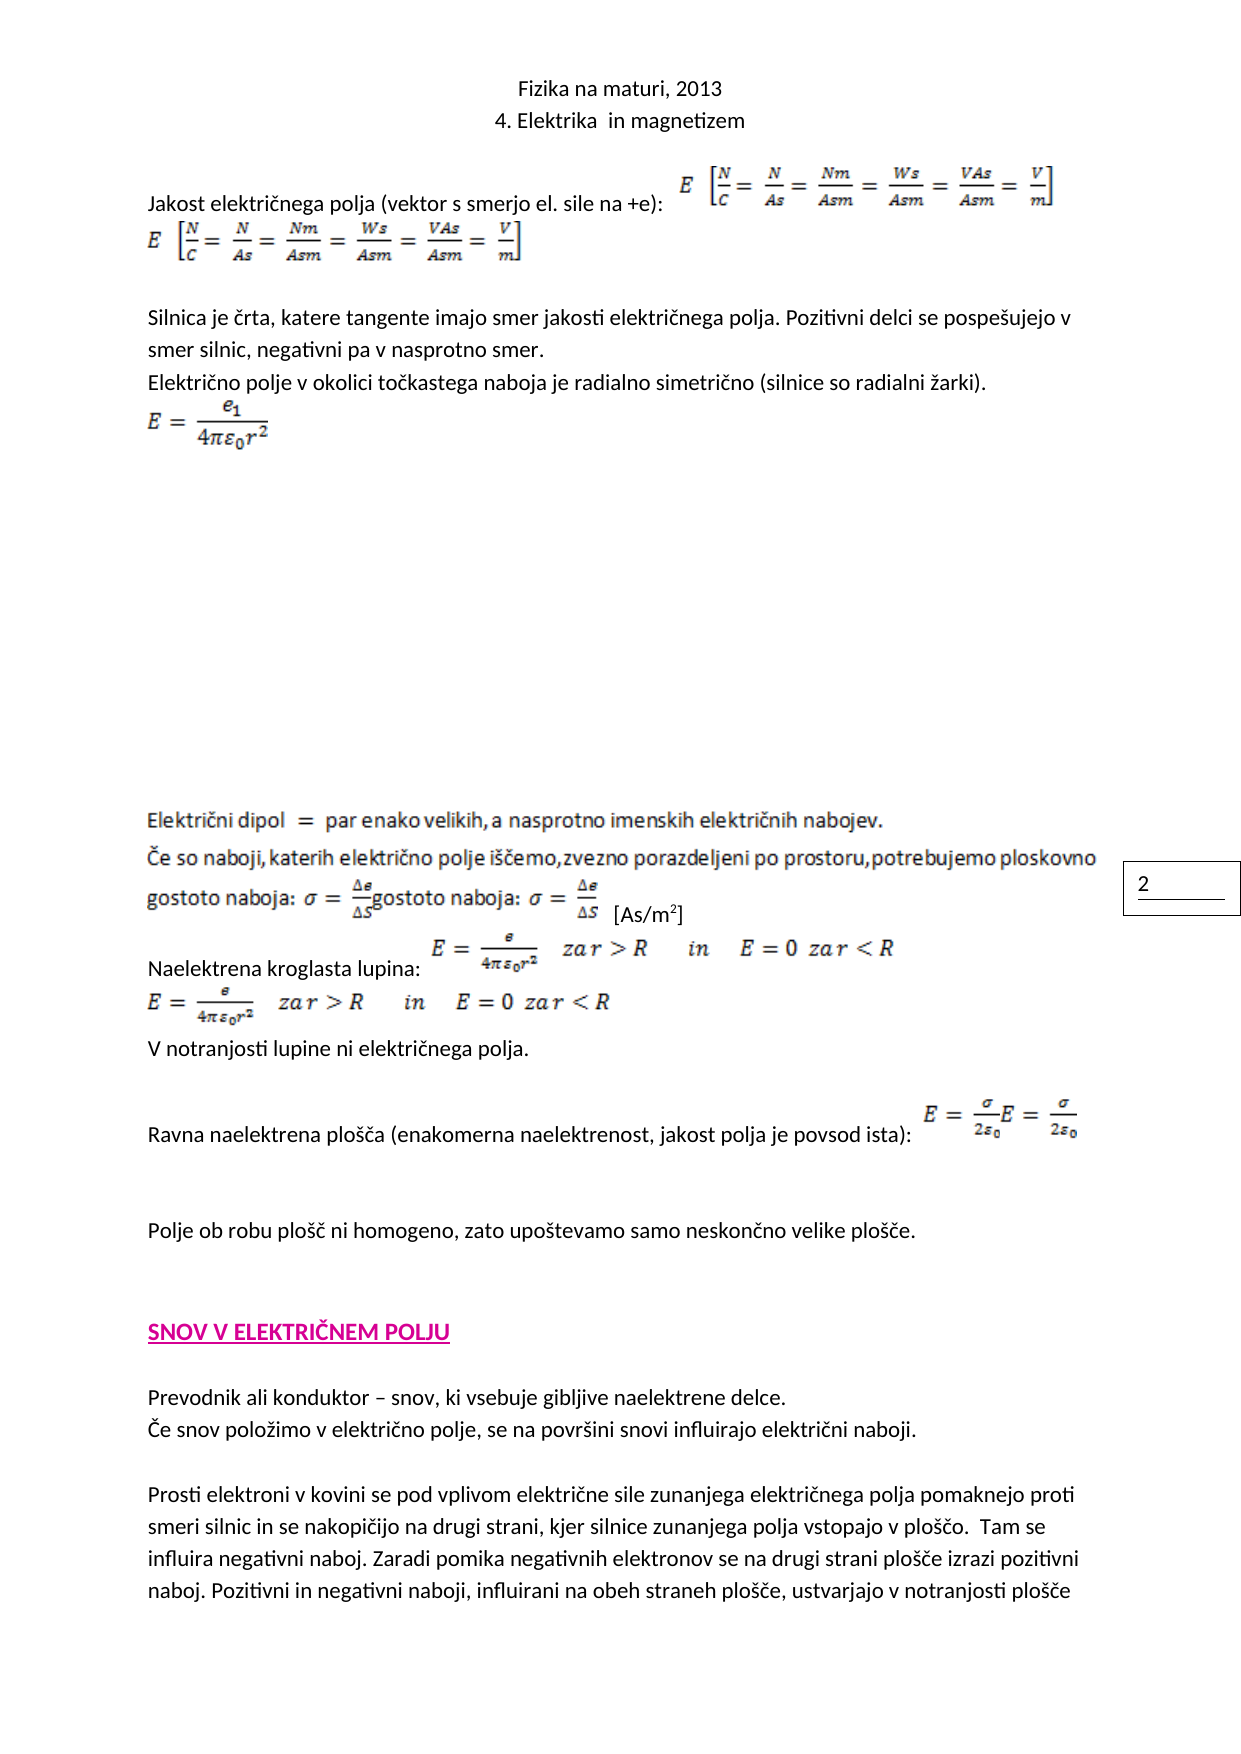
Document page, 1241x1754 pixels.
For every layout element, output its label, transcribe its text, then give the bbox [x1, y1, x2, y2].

picture [147, 221, 522, 267]
picture [147, 399, 268, 456]
picture [147, 843, 1100, 875]
picture [147, 807, 886, 839]
text Jakost električnega polja (vektor s smerjo el. sile na +e): Silnica je črta, katere tangente imajo smer jakosti električnega polja. Pozitivni delci se pospešujejo v smer silnic, negativni pa v nasprotno smer. Električno polje v okolici točkastega naboja je radialno simetrično (silnice so radialni žarki). [148, 166, 1093, 843]
picture [431, 932, 895, 977]
picture [679, 166, 1054, 212]
picture [147, 878, 598, 923]
text [As/m2] Naelektrena kroglasta lupina: V notranjosti lupine ni električnega polja. Ravna naelektrena plošča (enakomerna naelektrenost, jakost polja je povsod ista): Polje ob robu plošč ni homogeno, zato upoštevamo samo neskončno velike plošče. SNOV V ELEKTRIČNEM POLJU Prevodnik ali konduktor – snov, ki vsebuje gibljive naelektrene delce. Če snov položimo v električno polje, se na površini snovi influirajo električni naboji. Prosti elektroni v kovini se pod vplivom električne sile zunanjega električnega polja pomaknejo proti smeri silnic in se nakopičijo na drugi strani, kjer silnice zunanjega polja vstopajo v ploščo. Tam se influira negativni naboj. Zaradi pomika negativnih elektronov se na drugi strani plošče izrazi pozitivni naboj. Pozitivni in negativni naboji, influirani na obeh straneh plošče, ustvarjajo v notranjosti plošče [148, 875, 1093, 1604]
picture [923, 1098, 1077, 1143]
picture [147, 986, 611, 1030]
